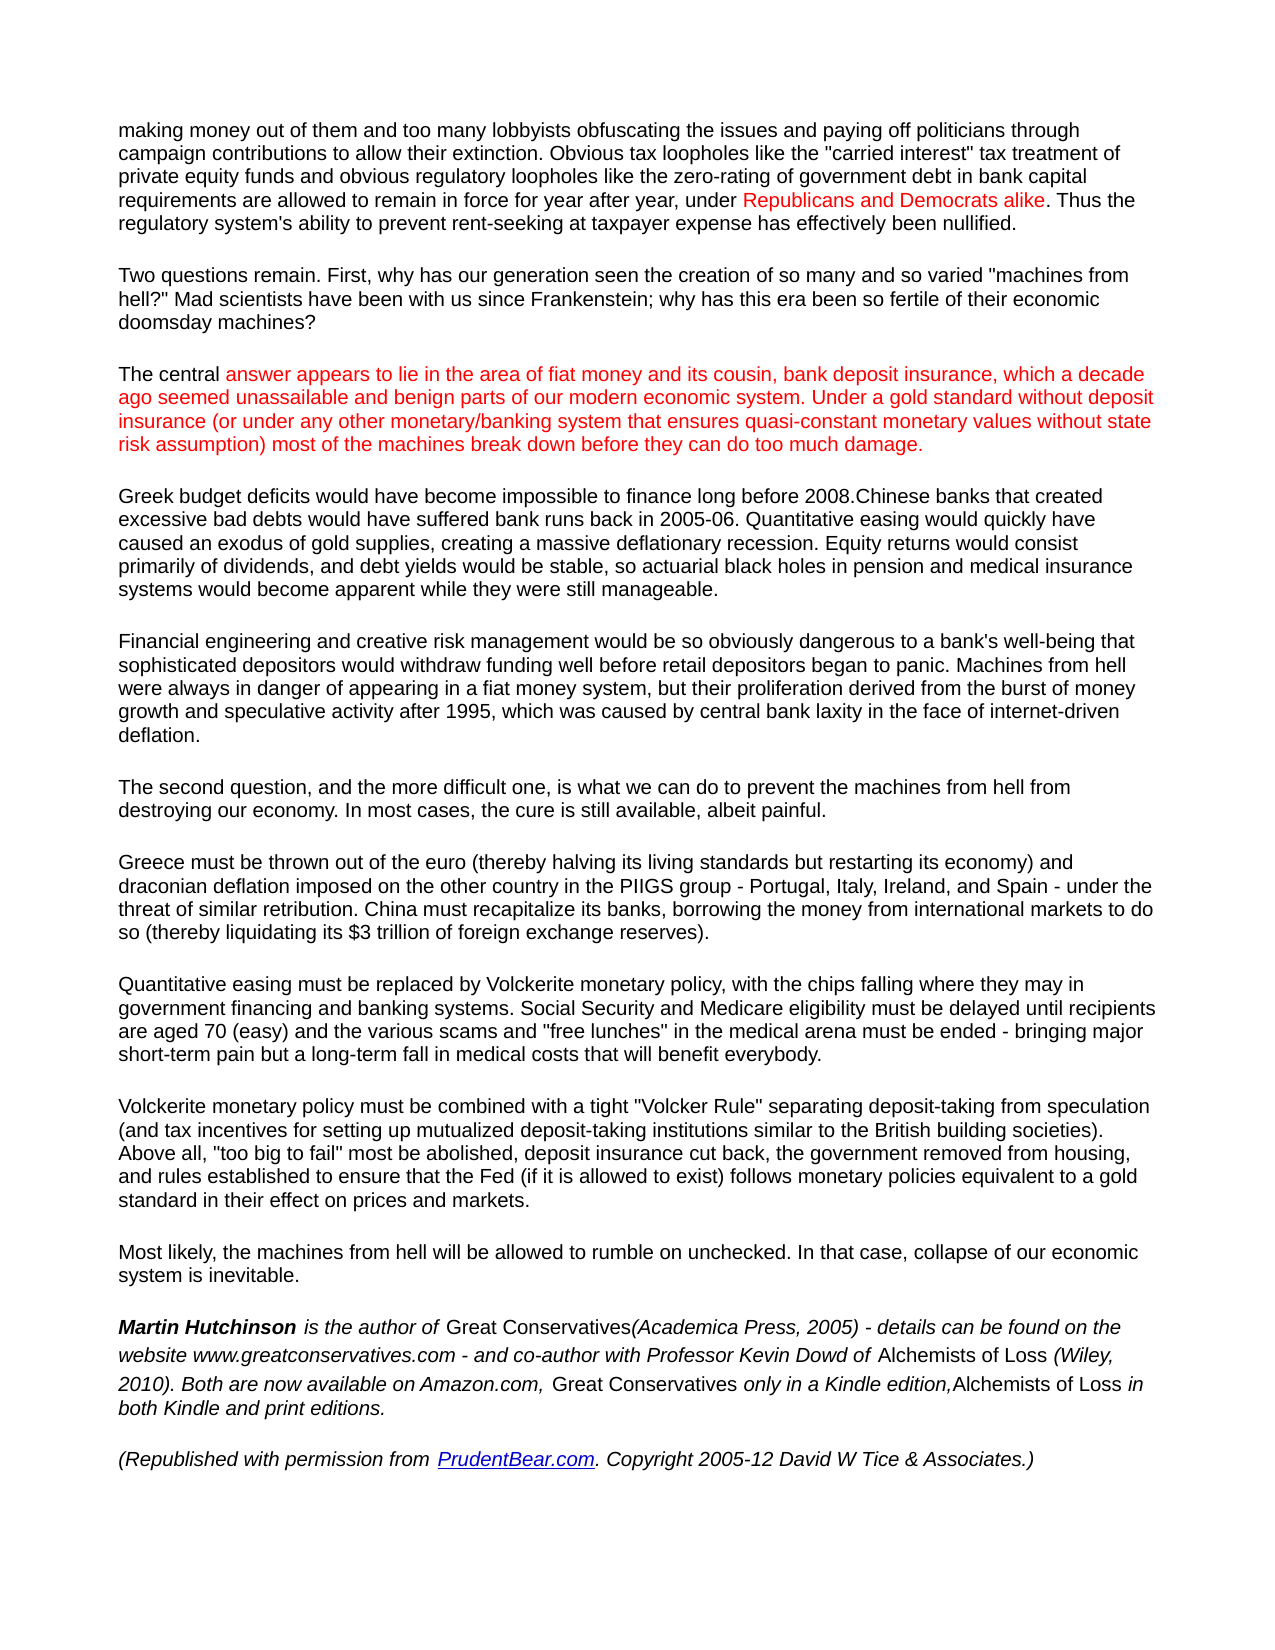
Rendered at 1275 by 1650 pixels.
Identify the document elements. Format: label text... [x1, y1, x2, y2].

text making money out of them and too many lobbyists obfuscating the issues and paying off politicians through campaign contributions to allow their extinction. Obvious tax loopholes like the "carried interest" tax treatment of private equity funds and obvious regulatory loopholes like the zero-rating of government debt in bank capital requirements are allowed to remain in force for year after year, under Republicans and Democrats alike. Thus the regulatory system's ability to prevent rent-seeking at taxpayer expense has effectively been nullified. Two questions remain. First, why has our generation seen the creation of so many and so varied "machines from hell?" Mad scientists have been with us since Frankenstein; why has this era been so fertile of their economic doomsday machines? The central answer appears to lie in the area of fiat money and its cousin, bank deposit insurance, which a decade ago seemed unassailable and benign parts of our modern economic system. Under a gold standard without deposit insurance (or under any other monetary/banking system that ensures quasi-constant monetary values without state risk assumption) most of the machines break down before they can do too much damage. Greek budget deficits would have become impossible to finance long before 2008.Chinese banks that created excessive bad debts would have suffered bank runs back in 2005-06. Quantitative easing would quickly have caused an exodus of gold supplies, creating a massive deflationary recession. Equity returns would consist primarily of dividends, and debt yields would be stable, so actuarial black holes in pension and medical insurance systems would become apparent while they were still manageable. Financial engineering and creative risk management would be so obviously dangerous to a bank's well-being that sophisticated depositors would withdraw funding well before retail depositors began to panic. Machines from hell were always in danger of appearing in a fiat money system, but their proliferation derived from the burst of money growth and speculative activity after 1995, which was caused by central bank laxity in the face of internet-driven deflation. The second question, and the more difficult one, is what we can do to prevent the machines from hell from destroying our economy. In most cases, the cure is still available, albeit painful. Greece must be thrown out of the euro (thereby halving its living standards but restarting its economy) and draconian deflation imposed on the other country in the PIIGS group - Portugal, Italy, Ireland, and Spain - under the threat of similar retribution. China must recapitalize its banks, borrowing the money from international markets to do so (thereby liquidating its $3 trillion of foreign exchange reserves). Quantitative easing must be replaced by Volckerite monetary policy, with the chips falling where they may in government financing and banking systems. Social Security and Medicare eligibility must be delayed until recipients are aged 70 (easy) and the various scams and "free lunches" in the medical arena must be ended - bringing major short-term pain but a long-term fall in medical costs that will benefit everybody. Volckerite monetary policy must be combined with a tight "Volcker Rule" separating deposit-taking from speculation (and tax incentives for setting up mutualized deposit-taking institutions similar to the British building societies). Above all, "too big to fail" most be abolished, deposit insurance cut back, the government removed from housing, and rules established to ensure that the Fed (if it is allowed to exist) follows monetary policies equivalent to a gold standard in their effect on prices and markets. Most likely, the machines from hell will be allowed to rumble on unchecked. In that case, collapse of our economic system is inevitable. Martin Hutchinson is the author of Great Conservatives(Academica Press, 2005) - details can be found on the website www.greatconservatives.com - and co-author with Professor Kevin Dowd of Alchemists of Loss (Wiley, 2010). Both are now available on Amazon.com, Great Conservatives only in a Kindle edition,Alchemists of Loss in both Kindle and print editions. (Republished with permission from PrudentBear.com. Copyright 2005-12 David W Tice & Associates.) [118, 118, 1157, 1472]
